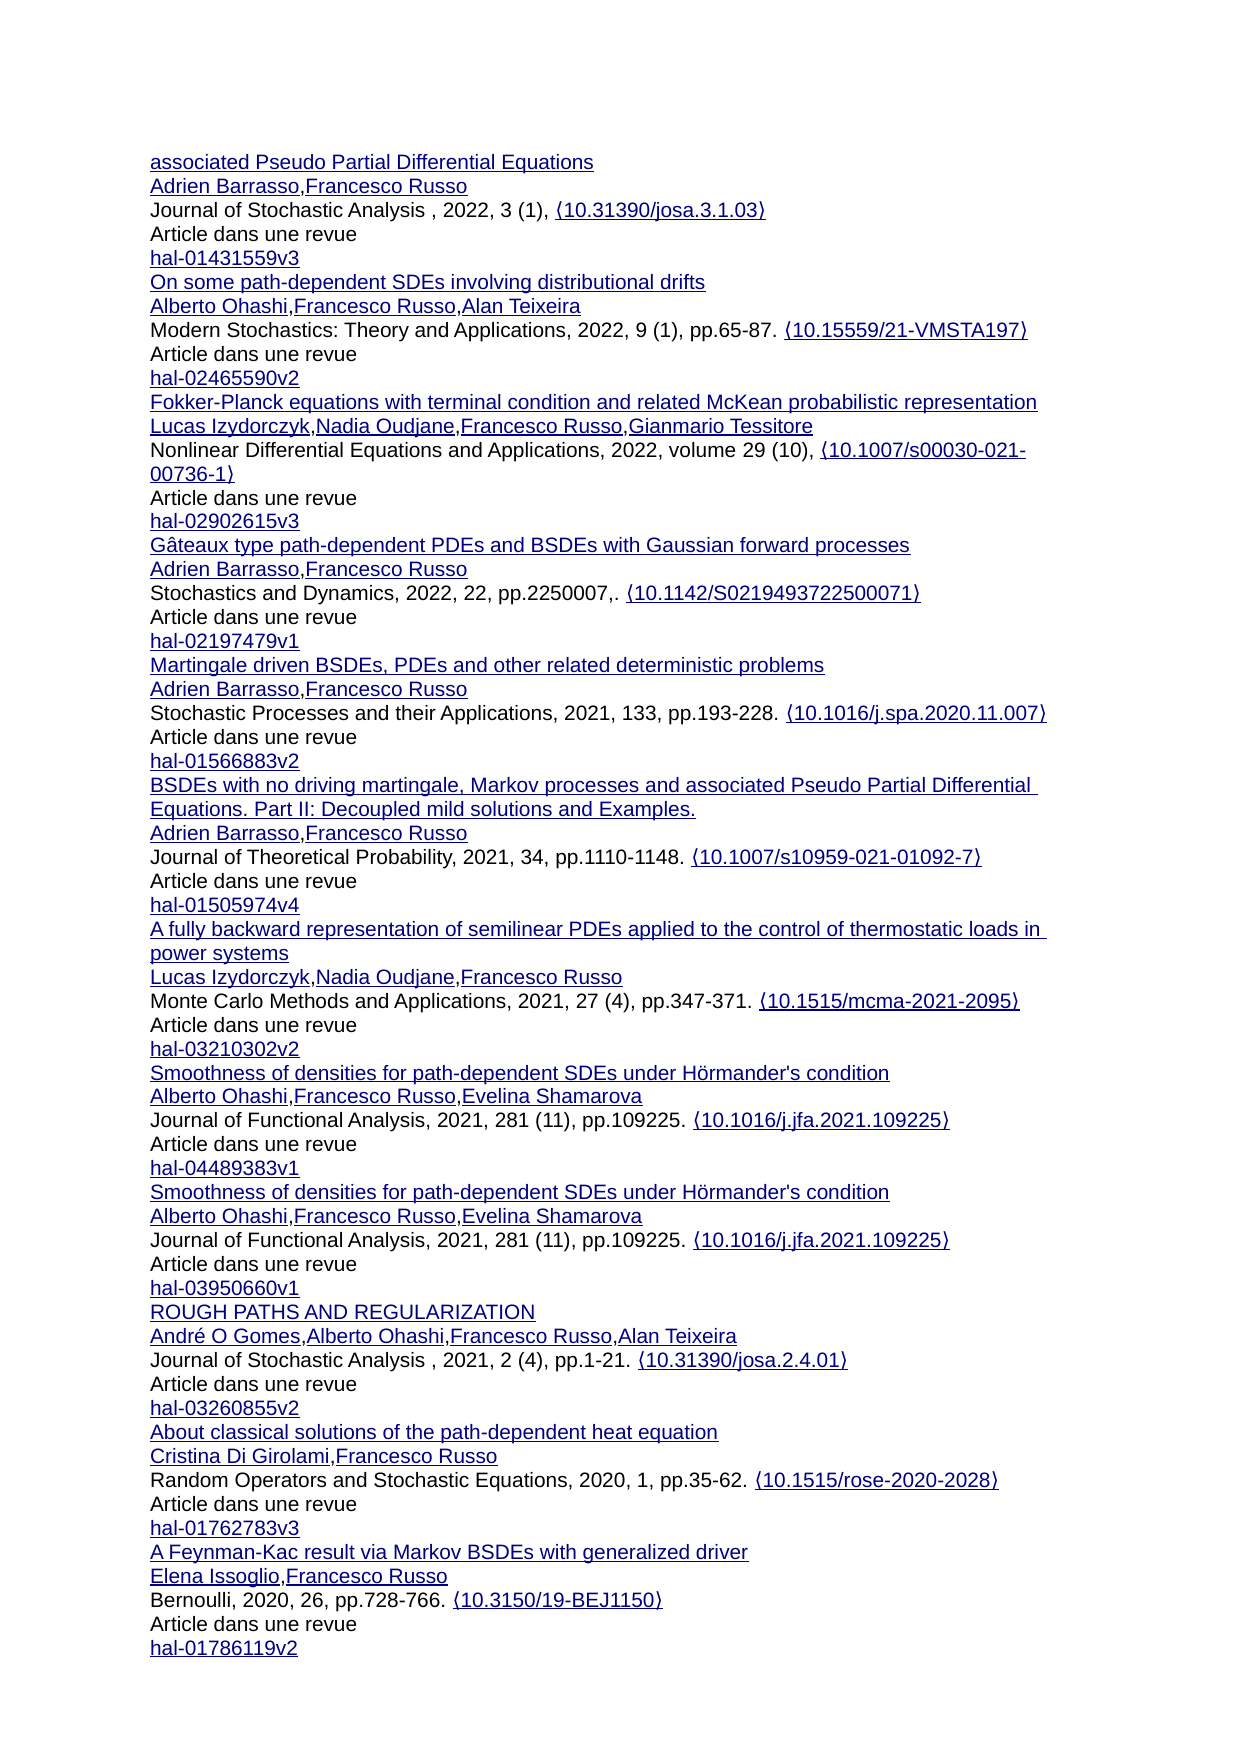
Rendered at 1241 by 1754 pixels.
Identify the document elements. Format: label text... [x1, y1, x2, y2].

table_cell BSDEs with no driving martingale, Markov processes and associated Pseudo Partial Differential Equations. Part II: Decoupled mild solutions and Examples. Adrien Barrasso,Francesco Russo Journal of Theoretical Probability, 2021, 34, pp.1110-1148. ⟨10.1007/s10959-021-01092-7⟩ Article dans une revue hal-01505974v4 [150, 773, 1090, 917]
table_cell Smoothness of densities for path-dependent SDEs under Hörmander's condition Alberto Ohashi,Francesco Russo,Evelina Shamarova Journal of Functional Analysis, 2021, 281 (11), pp.109225. ⟨10.1016/j.jfa.2021.109225⟩ Article dans une revue hal-04489383v1 [150, 1060, 1090, 1180]
table_cell About classical solutions of the path-dependent heat equation Cristina Di Girolami,Francesco Russo Random Operators and Stochastic Equations, 2020, 1, pp.35-62. ⟨10.1515/rose-2020-2028⟩ Article dans une revue hal-01762783v3 [150, 1420, 1090, 1539]
table_cell Smoothness of densities for path-dependent SDEs under Hörmander's condition Alberto Ohashi,Francesco Russo,Evelina Shamarova Journal of Functional Analysis, 2021, 281 (11), pp.109225. ⟨10.1016/j.jfa.2021.109225⟩ Article dans une revue hal-03950660v1 [150, 1180, 1090, 1300]
table_cell ROUGH PATHS AND REGULARIZATION André O Gomes,Alberto Ohashi,Francesco Russo,Alan Teixeira Journal of Stochastic Analysis , 2021, 2 (4), pp.1-21. ⟨10.31390/josa.2.4.01⟩ Article dans une revue hal-03260855v2 [150, 1300, 1090, 1420]
table_cell On some path-dependent SDEs involving distributional drifts Alberto Ohashi,Francesco Russo,Alan Teixeira Modern Stochastics: Theory and Applications, 2022, 9 (1), pp.65-87. ⟨10.15559/21-VMSTA197⟩ Article dans une revue hal-02465590v2 [150, 270, 1090, 389]
table_cell Martingale driven BSDEs, PDEs and other related deterministic problems Adrien Barrasso,Francesco Russo Stochastic Processes and their Applications, 2021, 133, pp.193-228. ⟨10.1016/j.spa.2020.11.007⟩ Article dans une revue hal-01566883v2 [150, 653, 1090, 773]
table_cell A Feynman-Kac result via Markov BSDEs with generalized driver Elena Issoglio,Francesco Russo Bernoulli, 2020, 26, pp.728-766. ⟨10.3150/19-BEJ1150⟩ Article dans une revue hal-01786119v2 [150, 1540, 1090, 1659]
table_cell associated Pseudo Partial Differential Equations Adrien Barrasso,Francesco Russo Journal of Stochastic Analysis , 2022, 3 (1), ⟨10.31390/josa.3.1.03⟩ Article dans une revue hal-01431559v3 [150, 150, 1090, 270]
table_cell A fully backward representation of semilinear PDEs applied to the control of thermostatic loads in power systems Lucas Izydorczyk,Nadia Oudjane,Francesco Russo Monte Carlo Methods and Applications, 2021, 27 (4), pp.347-371. ⟨10.1515/mcma-2021-2095⟩ Article dans une revue hal-03210302v2 [150, 917, 1090, 1060]
table_cell Fokker-Planck equations with terminal condition and related McKean probabilistic representation Lucas Izydorczyk,Nadia Oudjane,Francesco Russo,Gianmario Tessitore Nonlinear Differential Equations and Applications, 2022, volume 29 (10), ⟨10.1007/s00030-021-00736-1⟩ Article dans une revue hal-02902615v3 [150, 390, 1090, 533]
table_cell Gâteaux type path-dependent PDEs and BSDEs with Gaussian forward processes Adrien Barrasso,Francesco Russo Stochastics and Dynamics, 2022, 22, pp.2250007,. ⟨10.1142/S0219493722500071⟩ Article dans une revue hal-02197479v1 [150, 533, 1090, 653]
